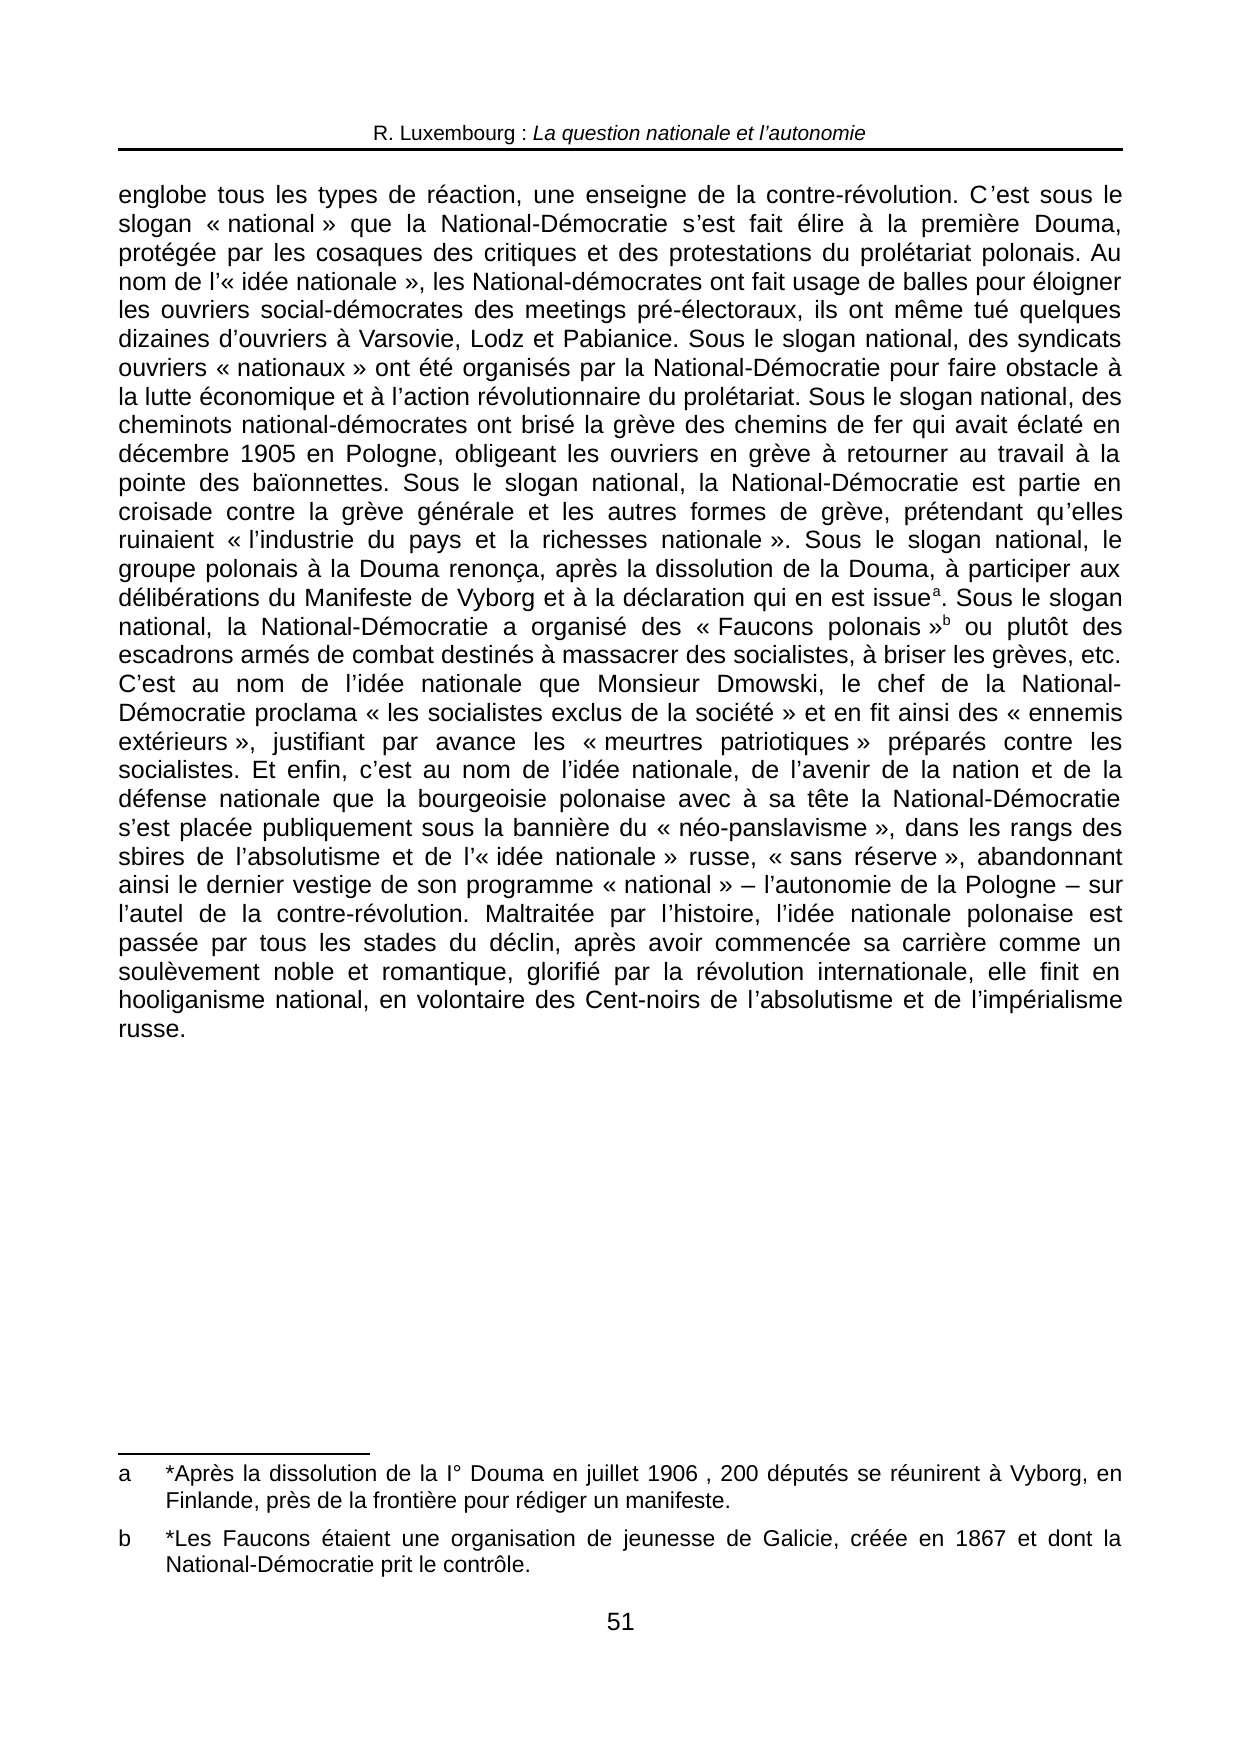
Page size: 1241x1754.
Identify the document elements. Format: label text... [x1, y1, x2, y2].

text *Après la dissolution de la I° Douma en juillet 1906 , 200 députés se réunirent à Vyborg, en Finlande, près de la frontière pour rédiger un manifeste. [118, 1460, 1123, 1513]
text englobe tous les types de réaction, une enseigne de la contre-révolution. C’est sous le slogan « national » que la National-Démocratie s’est fait élire à la première Douma, protégée par les cosaques des critiques et des protestations du prolétariat polonais. Au nom de l’« idée nationale », les National-démocrates ont fait usage de balles pour éloigner les ouvriers social-démocrates des meetings pré-électoraux, ils ont même tué quelques dizaines d’ouvriers à Varsovie, Lodz et Pabianice. Sous le slogan national, des syndicats ouvriers « nationaux » ont été organisés par la National-Démocratie pour faire obstacle à la lutte économique et à l’action révolutionnaire du prolétariat. Sous le slogan national, des cheminots national-démocrates ont brisé la grève des chemins de fer qui avait éclaté en décembre 1905 en Pologne, obligeant les ouvriers en grève à retourner au travail à la pointe des baïonnettes. Sous le slogan national, la National-Démocratie est partie en croisade contre la grève générale et les autres formes de grève, prétendant qu’elles ruinaient « l’industrie du pays et la richesses nationale ». Sous le slogan national, le groupe polonais à la Douma renonça, après la dissolution de la Douma, à participer aux délibérations du Manifeste de Vyborg et à la déclaration qui en est issue. Sous le slogan national, la National-Démocratie a organisé des « Faucons polonais » ou plutôt des escadrons armés de combat destinés à massacrer des socialistes, à briser les grèves, etc. C’est au nom de l’idée nationale que Monsieur Dmowski, le chef de la National-Démocratie proclama « les socialistes exclus de la société » et en fit ainsi des « ennemis extérieurs », justifiant par avance les « meurtres patriotiques » préparés contre les socialistes. Et enfin, c’est au nom de l’idée nationale, de l’avenir de la nation et de la défense nationale que la bourgeoisie polonaise avec à sa tête la National-Démocratie s’est placée publiquement sous la bannière du « néo-panslavisme », dans les rangs des sbires de l’absolutisme et de l’« idée nationale » russe, « sans réserve », abandonnant ainsi le dernier vestige de son programme « national » – l’autonomie de la Pologne – sur l’autel de la contre-révolution. Maltraitée par l’histoire, l’idée nationale polonaise est passée par tous les stades du déclin, après avoir commencée sa carrière comme un soulèvement noble et romantique, glorifié par la révolution internationale, elle finit en hooliganisme national, en volontaire des Cent-noirs de l’absolutisme et de l’impérialisme russe. [118, 181, 1123, 1043]
text *Les Faucons étaient une organisation de jeunesse de Galicie, créée en 1867 et dont la National-Démocratie prit le contrôle. [118, 1525, 1123, 1578]
